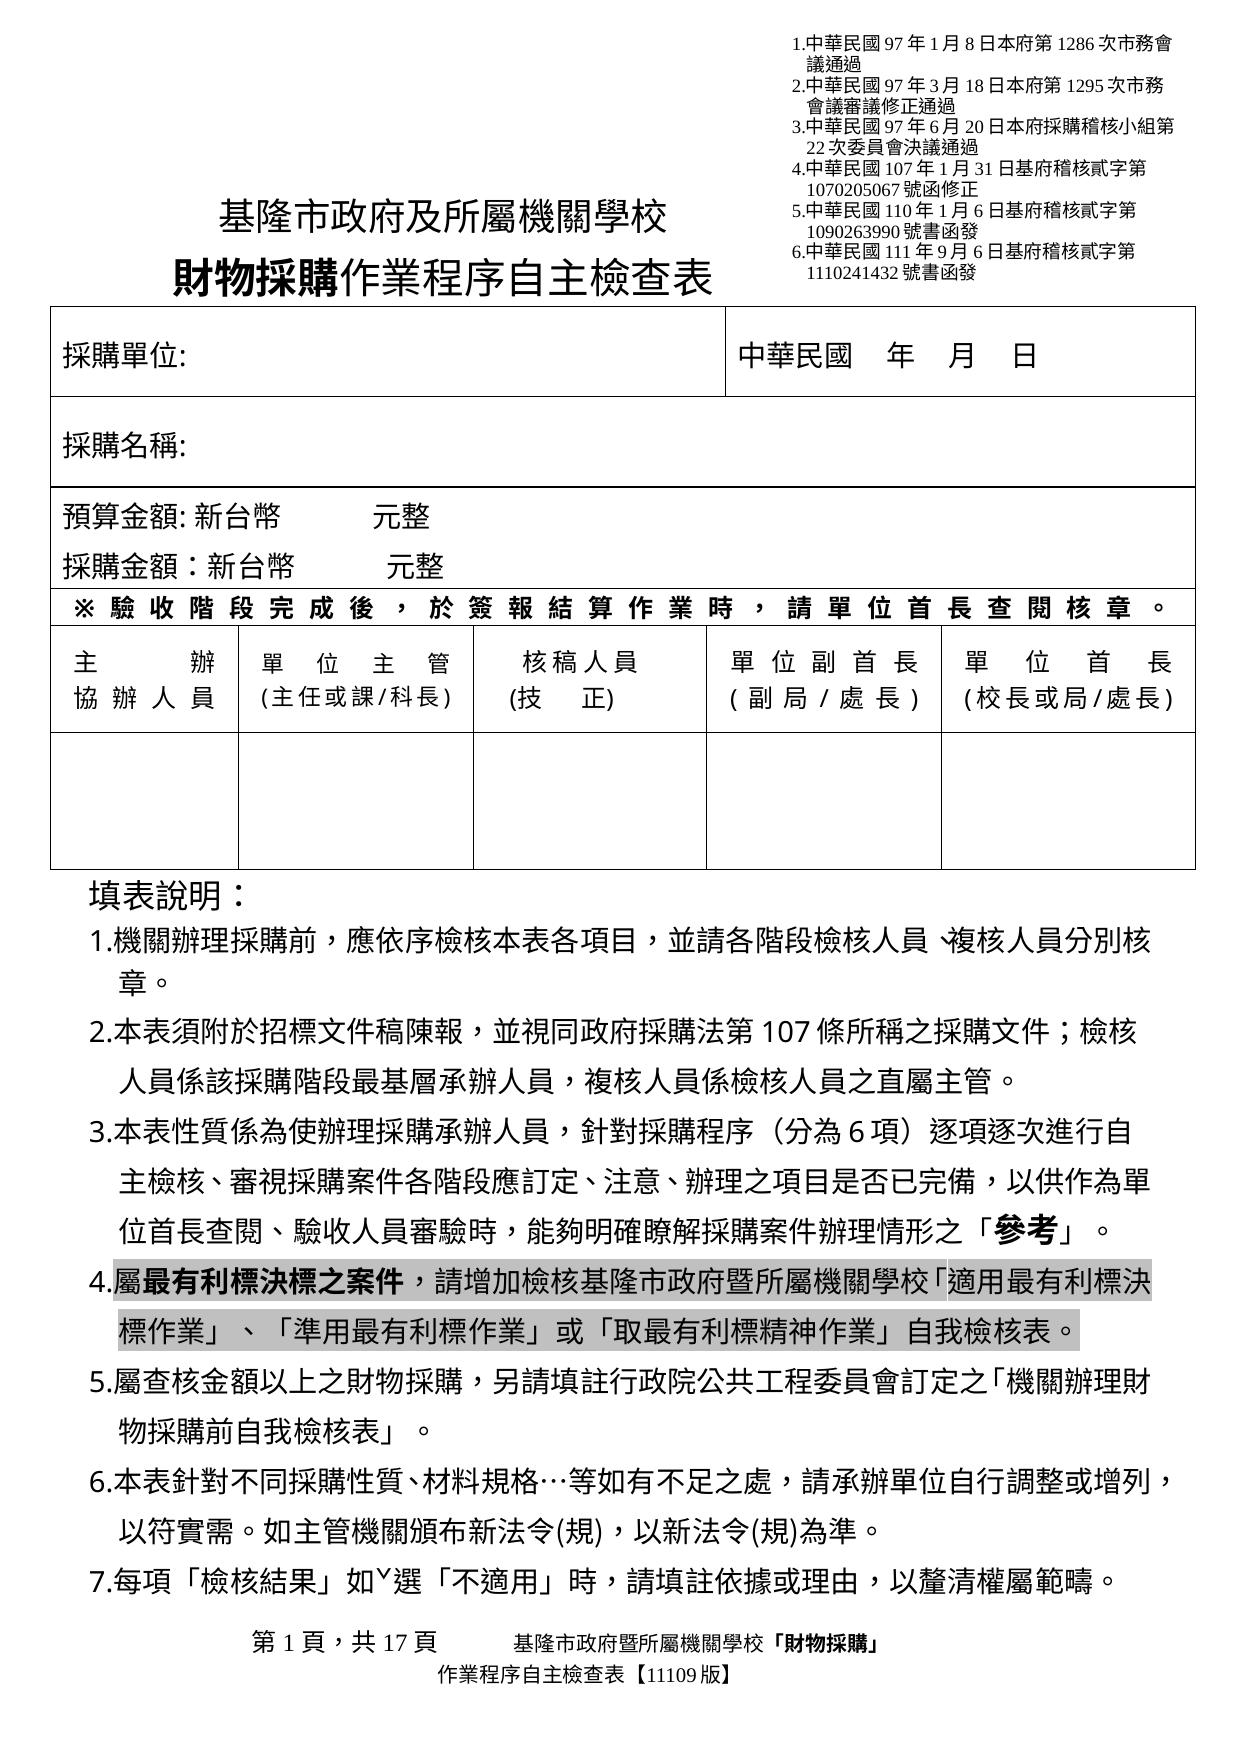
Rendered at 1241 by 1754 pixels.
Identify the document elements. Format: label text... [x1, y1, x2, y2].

text 1.機關辦理採購前，應依序檢核本表各項目，並請各階段檢核人員、複核人員分別核章。 [89, 918, 1152, 1002]
table_cell 單位首長 (校長或局/處長) [942, 626, 1195, 732]
text 6.本表針對不同採購性質、材料規格…等如有不足之處，請承辦單位自行調整或增列，以符實需。如主管機關頒布新法令(規)，以新法令(規)為準。 [89, 1452, 1152, 1552]
text 1.中華民國97年1月8日本府第1286次市務會議通過 [792, 34, 1178, 76]
text 2.中華民國97年3月18日本府第1295次市務會議審議修正通過 [792, 76, 1178, 117]
text 填表說明： [89, 870, 1152, 918]
text 財物採購作業程序自主檢查表 [89, 243, 798, 306]
table_cell 核 稿 人 員 (技 正) [474, 626, 706, 732]
table_cell ※驗收階段完成後，於簽報結算作業時，請單位首長查閱核章。 [51, 589, 1195, 625]
text 2.本表須附於招標文件稿陳報，並視同政府採購法第107條所稱之採購文件；檢核人員係該採購階段最基層承辦人員，複核人員係檢核人員之直屬主管。 [89, 1002, 1152, 1102]
text 5.屬查核金額以上之財物採購，另請填註行政院公共工程委員會訂定之「機關辦理財物採購前自我檢核表」。 [89, 1352, 1152, 1452]
table_cell [239, 733, 473, 868]
table_cell 單位主管 (主任或課/科長) [239, 626, 473, 732]
text 4.屬最有利標決標之案件，請增加檢核基隆市政府暨所屬機關學校「適用最有利標決標作業」、「準用最有利標作業」或「取最有利標精神作業」自我檢核表。 [89, 1252, 1152, 1352]
text 基隆市政府及所屬機關學校 [89, 181, 776, 243]
table_cell 採購名稱: [51, 397, 1195, 486]
table_cell 單位副首長 (副局/處長) [707, 626, 941, 732]
table_cell [474, 733, 706, 868]
table_cell 預算金額: 新台幣 元整 採購金額：新台幣 元整 [51, 488, 1195, 587]
table_cell [942, 733, 1195, 868]
text 3.中華民國97年6月20日本府採購稽核小組第22次委員會決議通過 [792, 117, 1178, 159]
table_cell [51, 733, 238, 868]
text 6.中華民國111年9月6日基府稽核貳字第1110241432號書函發 [792, 242, 1178, 284]
text 3.本表性質係為使辦理採購承辦人員，針對採購程序（分為6項）逐項逐次進行自主檢核、審視採購案件各階段應訂定、注意、辦理之項目是否已完備，以供作為單位首長查閱、驗收人員審驗時，能夠明確瞭解採購案件辦理情形之「參考」。 [89, 1102, 1152, 1252]
text 5.中華民國110年1月6日基府稽核貳字第1090263990號書函發 [792, 201, 1178, 242]
table_cell 主辦 協辦人員 [51, 626, 238, 732]
table_header 中華民國 年 月 日 [726, 307, 1195, 396]
text 4.中華民國107年1月31日基府稽核貳字第1070205067號函修正 [792, 159, 1178, 201]
table_header 採購單位: [51, 307, 725, 396]
table_cell [707, 733, 941, 868]
text 7.每項「檢核結果」如ˇ選「不適用」時，請填註依據或理由，以釐清權屬範疇。 [89, 1552, 1152, 1602]
